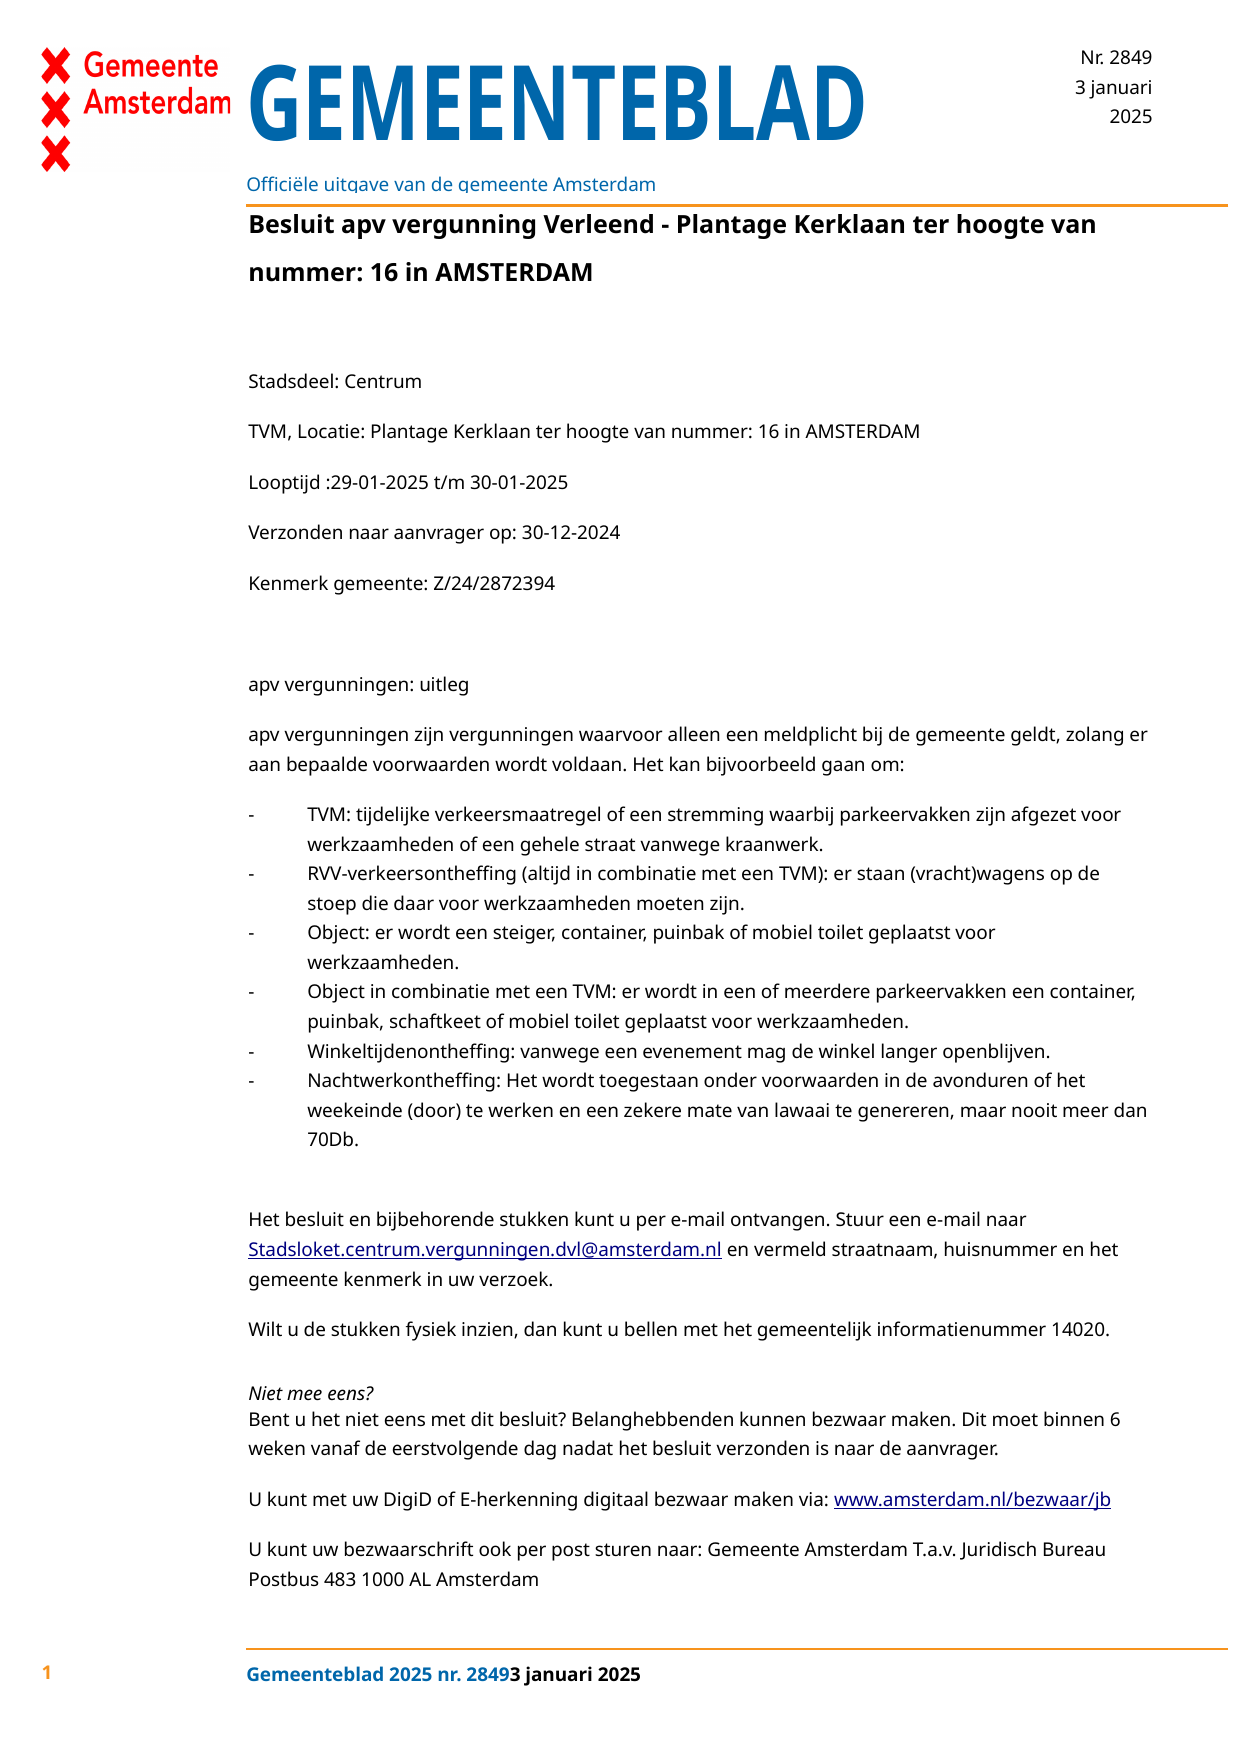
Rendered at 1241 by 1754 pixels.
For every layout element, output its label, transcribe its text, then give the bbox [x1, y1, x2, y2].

text Stadsdeel: Centrum [248, 368, 1152, 394]
text Bent u het niet eens met dit besluit? Belanghebbenden kunnen bezwaar maken. Dit moet binnen 6 weken vanaf de eerstvolgende dag nadat het besluit verzonden is naar de aanvrager. [248, 1406, 1152, 1461]
text Niet mee eens? [248, 1380, 1152, 1406]
picture [41, 47, 231, 172]
text TVM, Locatie: Plantage Kerklaan ter hoogte van nummer: 16 in AMSTERDAM [248, 419, 1152, 444]
text Kenmerk gemeente: Z/24/2872394 [248, 570, 1152, 596]
text Het besluit en bijbehorende stukken kunt u per e-mail ontvangen. Stuur een e-mail naar Stadsloket.centrum.vergunningen.dvl@amsterdam.nl en vermeld straatnaam, huisnummer en het gemeente kenmerk in uw verzoek. [248, 1207, 1152, 1292]
text Verzonden naar aanvrager op: 30-12-2024 [248, 519, 1152, 545]
text U kunt met uw DigiD of E-herkenning digitaal bezwaar maken via: www.amsterdam.nl/bezwaar/jb [248, 1486, 1152, 1512]
list TVM: tijdelijke verkeersmaatregel of een stremming waarbij parkeervakken zijn afgezet voor werkzaamheden of een gehele straat vanwege kraanwerk. [248, 801, 1152, 857]
list Winkeltijdenontheffing: vanwege een evenement mag de winkel langer openblijven. [248, 1038, 1152, 1064]
text apv vergunningen zijn vergunningen waarvoor alleen een meldplicht bij de gemeente geldt, zolang er aan bepaalde voorwaarden wordt voldaan. Het kan bijvoorbeeld gaan om: [248, 721, 1152, 777]
list Object: er wordt een steiger, container, puinbak of mobiel toilet geplaatst voor werkzaamheden. [248, 919, 1152, 975]
text apv vergunningen: uitleg [248, 671, 1152, 697]
list Object in combinatie met een TVM: er wordt in een of meerdere parkeervakken een container, puinbak, schaftkeet of mobiel toilet geplaatst voor werkzaamheden. [248, 979, 1152, 1034]
text Wilt u de stukken fysiek inzien, dan kunt u bellen met het gemeentelijk informatienummer 14020. [248, 1316, 1152, 1342]
list Nachtwerkontheffing: Het wordt toegestaan onder voorwaarden in de avonduren of het weekeinde (door) te werken en een zekere mate van lawaai te genereren, maar nooit meer dan 70Db. [248, 1067, 1152, 1152]
text U kunt uw bezwaarschrift ook per post sturen naar: Gemeente Amsterdam T.a.v. Juridisch Bureau Postbus 483 1000 AL Amsterdam [248, 1536, 1152, 1592]
list RVV-verkeersontheffing (altijd in combinatie met een TVM): er staan (vracht)wagens op de stoep die daar voor werkzaamheden moeten zijn. [248, 860, 1152, 916]
text Looptijd :29-01-2025 t/m 30-01-2025 [248, 469, 1152, 495]
text Besluit apv vergunning Verleend - Plantage Kerklaan ter hoogte van nummer: 16 in AMSTERDAM [248, 207, 1152, 288]
